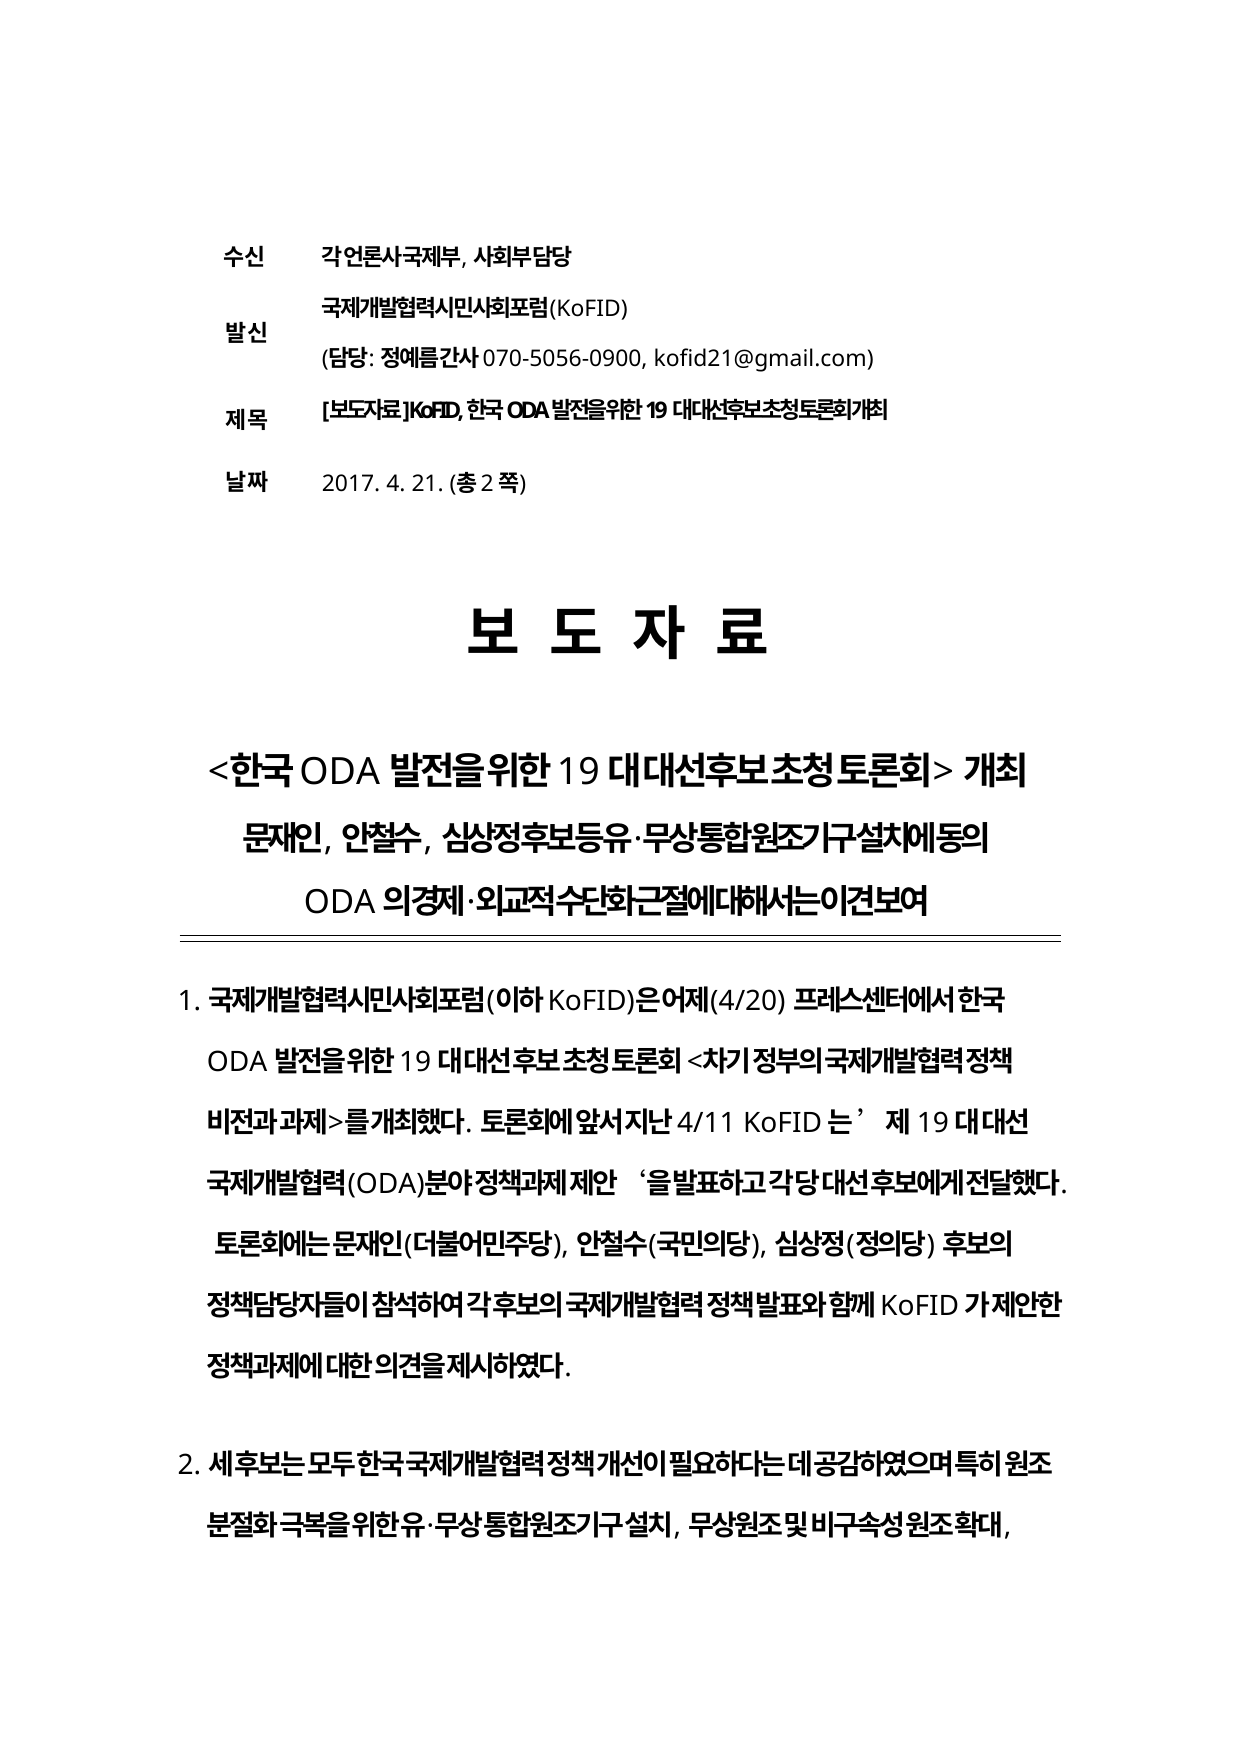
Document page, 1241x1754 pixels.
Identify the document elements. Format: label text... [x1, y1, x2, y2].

table_cell 발 신 [177, 288, 319, 388]
table_cell 보도자료 [177, 584, 1058, 708]
table_header <한국 ODA 발전을 위한 19대 대선후보 초청 토론회> 개최 문재인, 안철수, 심상정 후보 등 유·무상 통합 원조기구 설치에 동의 ODA의 경제·외교적 수단화 근절에 대해서는 이견 보여 [180, 736, 1061, 935]
table_header 수 신 [177, 236, 319, 287]
table_cell 날 짜 [177, 461, 319, 513]
table_cell [177, 513, 1058, 584]
text 2. 세 후보는 모두 한국 국제개발협력 정책 개선이 필요하다는 데 공감하였으며 특히 원조 분절화 극복을 위한 유·무상 통합원조기구 설치, 무상원조 및 비구속성 원조 확대, [177, 1442, 1063, 1543]
table_cell 국제개발협력시민사회포럼(KoFID) (담당: 정예름 간사 070-5056-0900, kofid21@gmail.com) [319, 288, 1058, 388]
text 1. 국제개발협력시민사회포럼(이하 KoFID)은 어제(4/20) 프레스센터에서 한국 ODA 발전을 위한 19대 대선 후보 초청 토론회 <차기 정부의 국제개발협력 정책 비전과 과제>를 개최했다. 토론회에 앞서 지난 4/11 KoFID는 ’제19대 대선 국제개발협력(ODA)분야 정책과제 제안‘을 발표하고 각 당 대선 후보에게 전달했다. 토론회에는 문재인(더불어민주당), 안철수(국민의당), 심상정(정의당) 후보의 정책담당자들이 참석하여 각 후보의 국제개발협력 정책 발표와 함께 KoFID가 제안한 정책과제에 대한 의견을 제시하였다. [177, 977, 1063, 1385]
table_cell 2017. 4. 21. (총 2쪽) [319, 461, 1058, 513]
table_cell 제 목 [177, 389, 319, 461]
table_cell [보도자료] KoFID, 한국 ODA 발전을 위한 19대 대선후보 초청 토론회 개최 [319, 389, 1058, 461]
table_header 각 언론사 국제부, 사회부 담당 [319, 236, 1058, 287]
